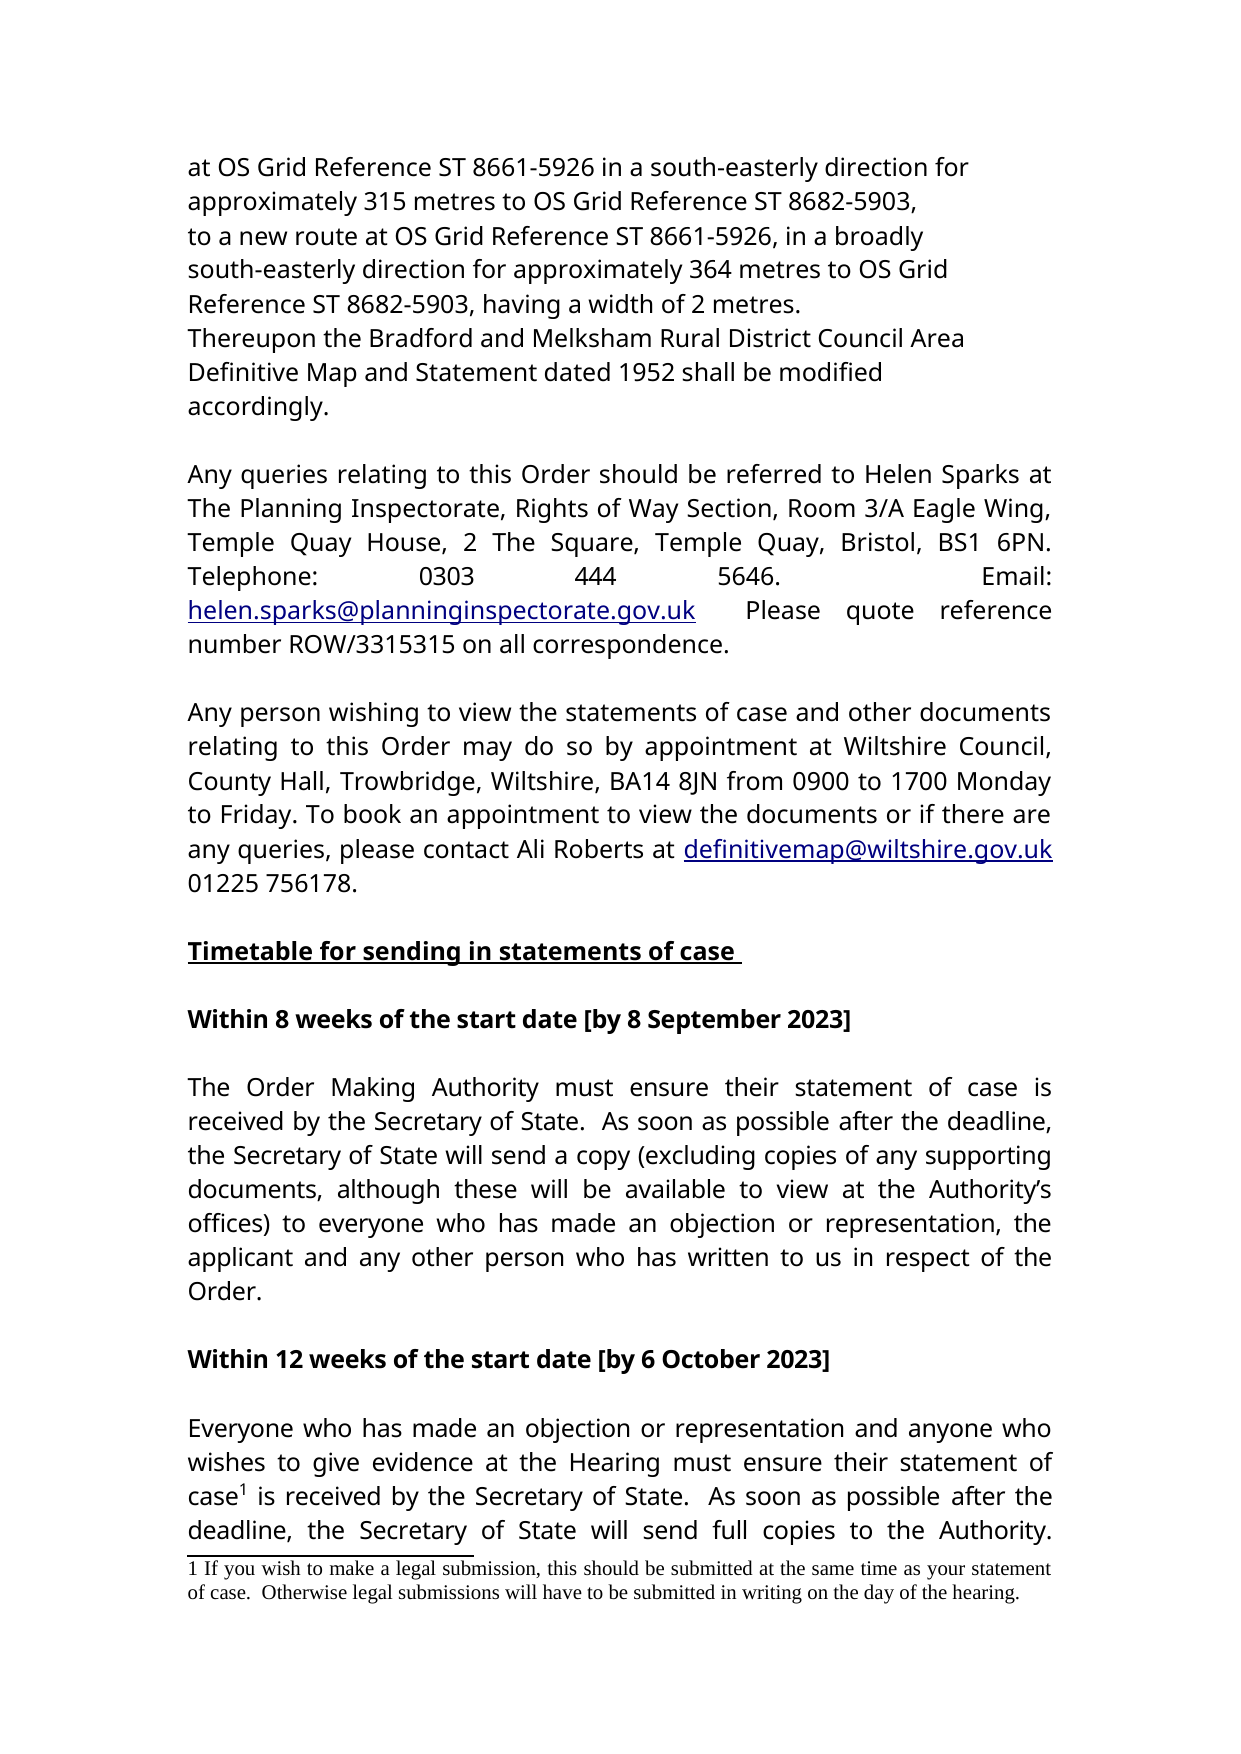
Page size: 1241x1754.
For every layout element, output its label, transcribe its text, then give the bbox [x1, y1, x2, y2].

text accordingly. [187, 388, 1053, 422]
text Within 8 weeks of the start date [by 8 September 2023] [187, 1002, 1053, 1036]
text Everyone who has made an objection or representation and anyone who wishes to give evidence at the Hearing must ensure their statement of case is received by the Secretary of State. As soon as possible after the deadline, the Secretary of State will send full copies to the Authority. [187, 1410, 1053, 1547]
text approximately 315 metres to OS Grid Reference ST 8682-5903, [187, 184, 1053, 218]
text to a new route at OS Grid Reference ST 8661-5926, in a broadly [187, 218, 1053, 252]
text If you wish to make a legal submission, this should be submitted at the same time as your statement of case. Otherwise legal submissions will have to be submitted in writing on the day of the hearing. [187, 1556, 1053, 1604]
text Within 12 weeks of the start date [by 6 October 2023] [187, 1342, 1053, 1376]
text Definitive Map and Statement dated 1952 shall be modified [187, 354, 1053, 388]
text Any queries relating to this Order should be referred to Helen Sparks at The Planning Inspectorate, Rights of Way Section, Room 3/A Eagle Wing, Temple Quay House, 2 The Square, Temple Quay, Bristol, BS1 6PN. Telephone: 0303 444 5646. Email: helen.sparks@planninginspectorate.gov.uk Please quote reference number ROW/3315315 on all correspondence. [187, 457, 1053, 661]
text Any person wishing to view the statements of case and other documents relating to this Order may do so by appointment at Wiltshire Council, County Hall, Trowbridge, Wiltshire, BA14 8JN from 0900 to 1700 Monday to Friday. To book an appointment to view the documents or if there are any queries, please contact Ali Roberts at definitivemap@wiltshire.gov.uk 01225 756178. [187, 695, 1053, 899]
text The Order Making Authority must ensure their statement of case is received by the Secretary of State. As soon as possible after the deadline, the Secretary of State will send a copy (excluding copies of any supporting documents, although these will be available to view at the Authority’s offices) to everyone who has made an objection or representation, the applicant and any other person who has written to us in respect of the Order. [187, 1070, 1053, 1308]
text at OS Grid Reference ST 8661-5926 in a south-easterly direction for [187, 150, 1053, 184]
text Thereupon the Bradford and Melksham Rural District Council Area [187, 320, 1053, 354]
text Reference ST 8682-5903, having a width of 2 metres. [187, 286, 1053, 320]
text Timetable for sending in statements of case [187, 933, 1053, 967]
text south-easterly direction for approximately 364 metres to OS Grid [187, 252, 1053, 286]
